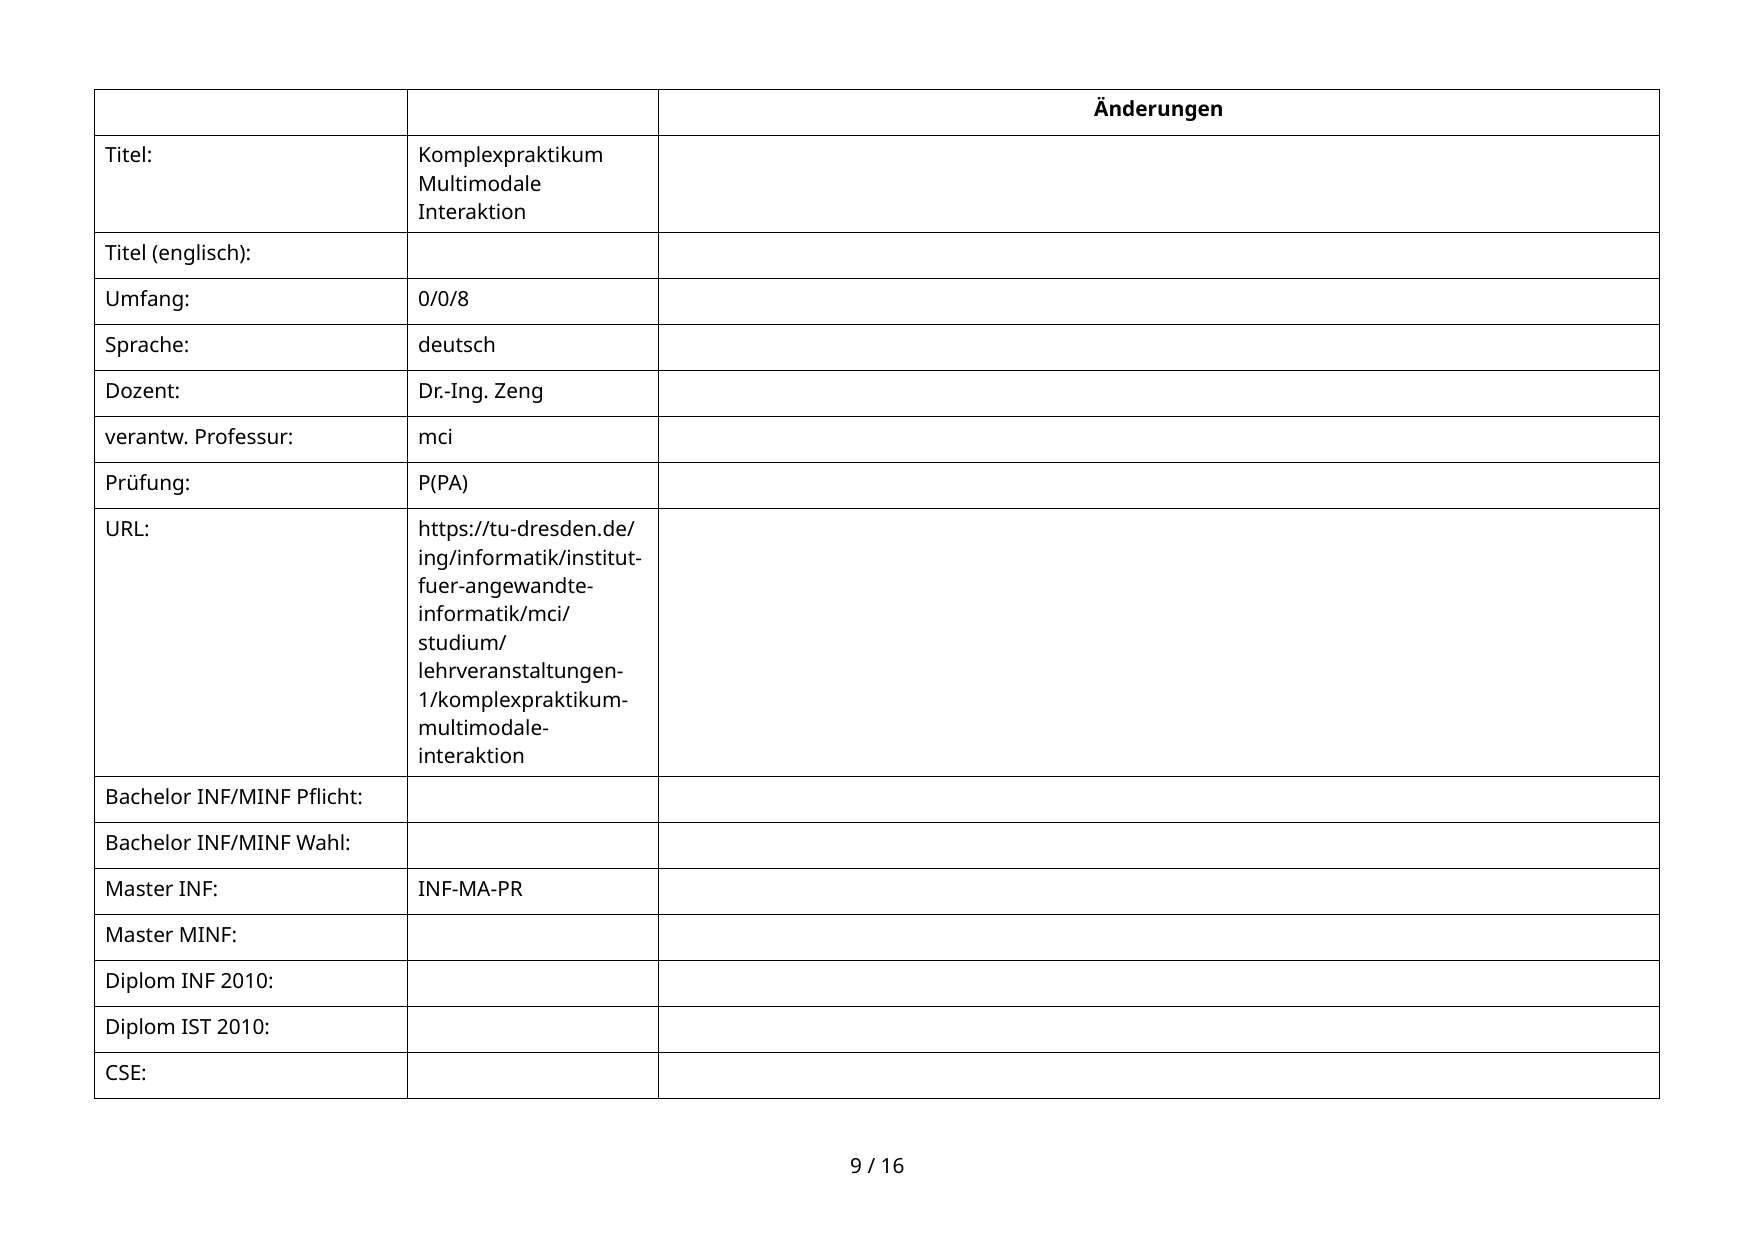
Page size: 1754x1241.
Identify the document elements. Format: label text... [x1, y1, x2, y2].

table_cell verantw. Professur: [95, 417, 407, 462]
table_header [95, 90, 407, 134]
table_cell Titel: [95, 136, 407, 232]
table_cell P(PA) [408, 463, 658, 508]
table_cell Diplom INF 2010: [95, 961, 407, 1006]
table_cell [408, 823, 658, 868]
table_cell URL: [95, 509, 407, 776]
table_cell CSE: [95, 1053, 407, 1098]
table_cell [659, 1007, 1659, 1052]
table_cell [408, 915, 658, 960]
table_cell [659, 463, 1659, 508]
table_cell [659, 417, 1659, 462]
table_cell Dr.-Ing. Zeng [408, 371, 658, 416]
table_cell [408, 1053, 658, 1098]
table_cell [659, 777, 1659, 822]
table_cell Dozent: [95, 371, 407, 416]
table_cell Bachelor INF/MINF Pflicht: [95, 777, 407, 822]
table_cell [659, 869, 1659, 914]
table_cell [659, 1053, 1659, 1098]
table_cell Diplom IST 2010: [95, 1007, 407, 1052]
table_cell [408, 961, 658, 1006]
table_header Änderungen [659, 90, 1659, 134]
table_cell [659, 136, 1659, 232]
table_cell [659, 915, 1659, 960]
table_cell mci [408, 417, 658, 462]
table_cell Master MINF: [95, 915, 407, 960]
table_cell [659, 823, 1659, 868]
table_cell Master INF: [95, 869, 407, 914]
table_cell [659, 233, 1659, 278]
table_cell 0/0/8 [408, 279, 658, 324]
table_header [408, 90, 658, 134]
table_cell INF-MA-PR [408, 869, 658, 914]
table_cell Umfang: [95, 279, 407, 324]
table_cell Prüfung: [95, 463, 407, 508]
table_cell deutsch [408, 325, 658, 370]
table_cell [408, 233, 658, 278]
table_cell [659, 279, 1659, 324]
table_cell Titel (englisch): [95, 233, 407, 278]
table_cell Sprache: [95, 325, 407, 370]
table_cell [659, 371, 1659, 416]
table_cell Bachelor INF/MINF Wahl: [95, 823, 407, 868]
table_cell [659, 961, 1659, 1006]
table_cell [408, 777, 658, 822]
table_cell [408, 1007, 658, 1052]
table_cell [659, 509, 1659, 776]
table_cell https://tu-dresden.de/ing/informatik/institut-fuer-angewandte-informatik/mci/studium/lehrveranstaltungen-1/komplexpraktikum-multimodale-interaktion [408, 509, 658, 776]
table_cell [659, 325, 1659, 370]
table_cell Komplexpraktikum Multimodale Interaktion [408, 136, 658, 232]
